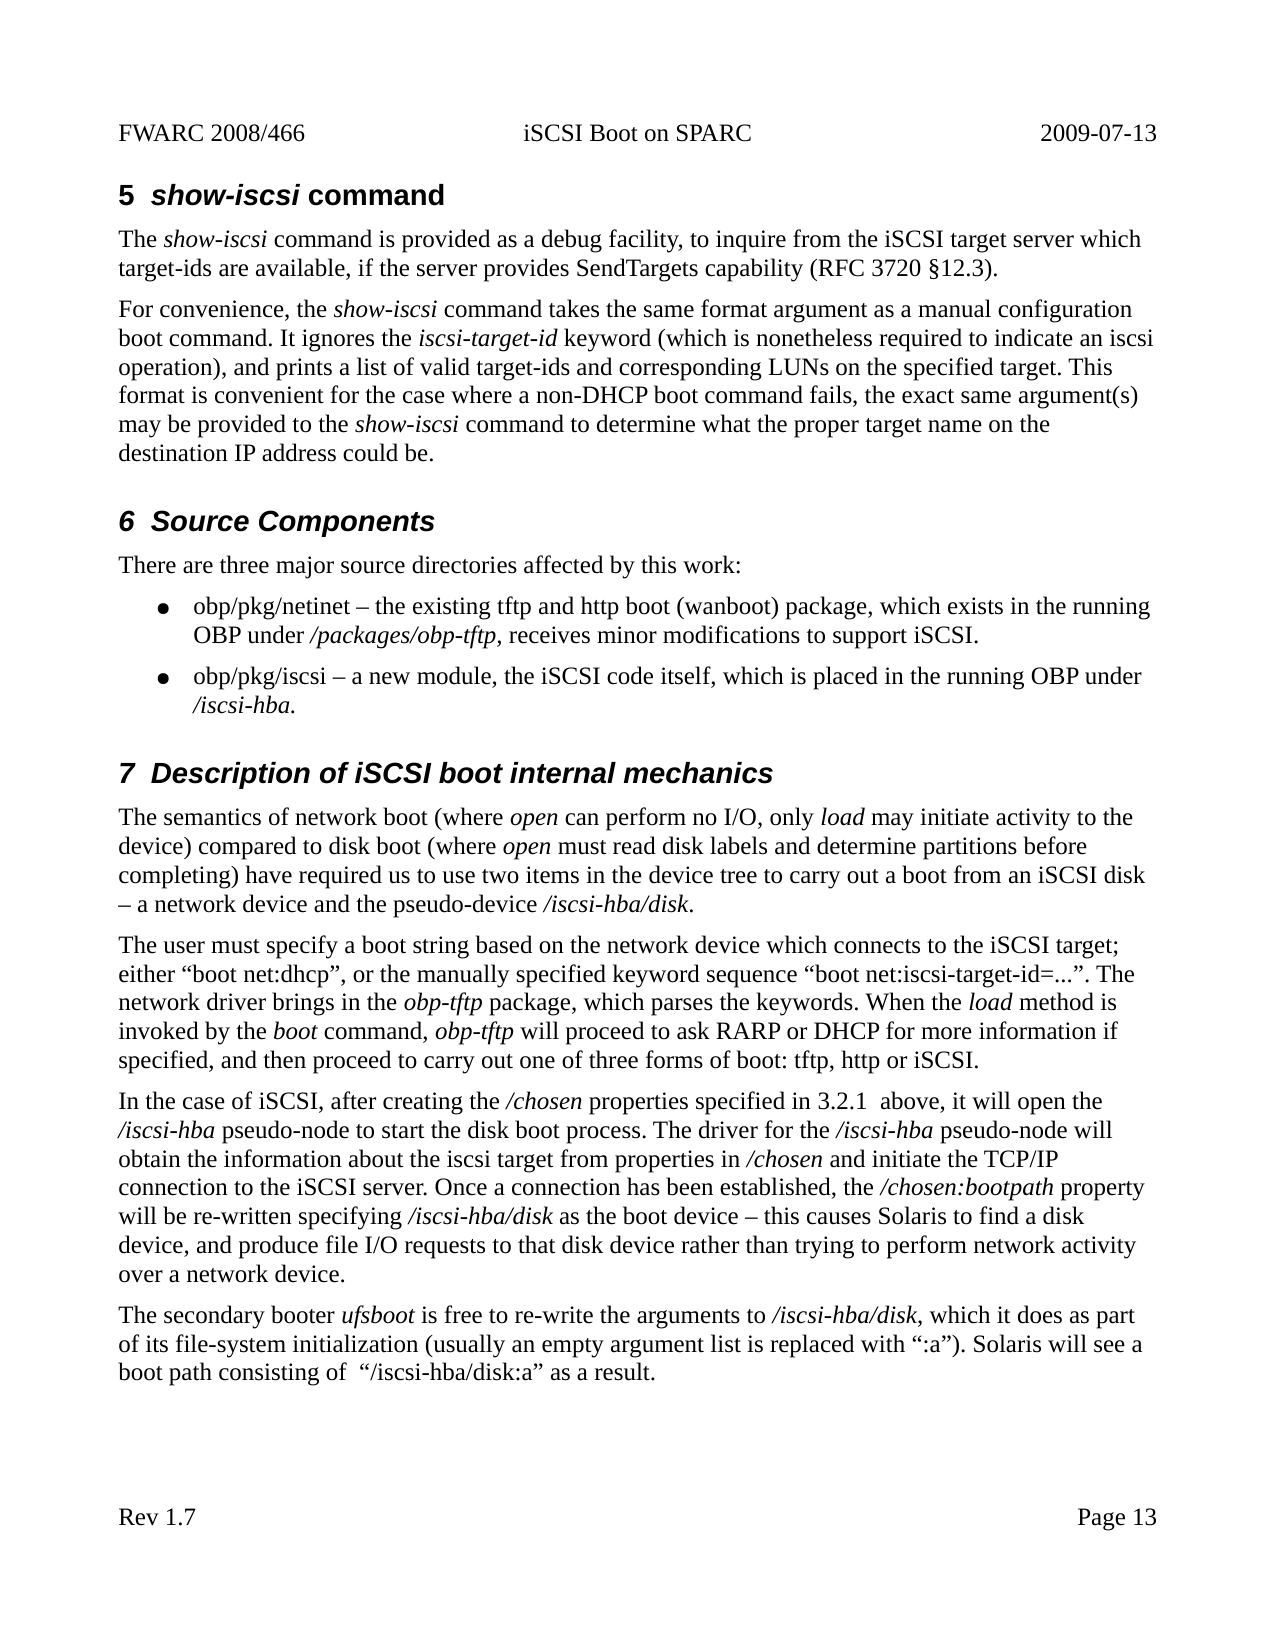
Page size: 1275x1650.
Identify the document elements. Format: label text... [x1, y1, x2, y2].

list obp/pkg/iscsi – a new module, the iSCSI code itself, which is placed in the running OBP under /iscsi-hba. [156, 661, 1157, 719]
subtitle show-iscsi command [118, 178, 1157, 212]
text There are three major source directories affected by this work: [118, 550, 1157, 579]
subtitle Source Components [118, 504, 1157, 538]
text In the case of iSCSI, after creating the /chosen properties specified in 3.2.1 above, it will open the /iscsi-hba pseudo-node to start the disk boot process. The driver for the /iscsi-hba pseudo-node will obtain the information about the iscsi target from properties in /chosen and initiate the TCP/IP connection to the iSCSI server. Once a connection has been established, the /chosen:bootpath property will be re-written specifying /iscsi-hba/disk as the boot device – this causes Solaris to find a disk device, and produce file I/O requests to that disk device rather than trying to perform network activity over a network device. [118, 1086, 1157, 1287]
text For convenience, the show-iscsi command takes the same format argument as a manual configuration boot command. It ignores the iscsi-target-id keyword (which is nonetheless required to indicate an iscsi operation), and prints a list of valid target-ids and corresponding LUNs on the specified target. This format is convenient for the case where a non-DHCP boot command fails, the exact same argument(s) may be provided to the show-iscsi command to determine what the proper target name on the destination IP address could be. [118, 294, 1157, 467]
text The show-iscsi command is provided as a debug facility, to inquire from the iSCSI target server which target-ids are available, if the server provides SendTargets capability (RFC 3720 §12.3). [118, 224, 1157, 282]
list obp/pkg/netinet – the existing tftp and http boot (wanboot) package, which exists in the running OBP under /packages/obp-tftp, receives minor modifications to support iSCSI. [156, 591, 1157, 649]
subtitle Description of iSCSI boot internal mechanics [118, 756, 1157, 790]
text The semantics of network boot (where open can perform no I/O, only load may initiate activity to the device) compared to disk boot (where open must read disk labels and determine partitions before completing) have required us to use two items in the device tree to carry out a boot from an iSCSI disk – a network device and the pseudo-device /iscsi-hba/disk. [118, 802, 1157, 917]
text The user must specify a boot string based on the network device which connects to the iSCSI target; either “boot net:dhcp”, or the manually specified keyword sequence “boot net:iscsi-target-id=...”. The network driver brings in the obp-tftp package, which parses the keywords. When the load method is invoked by the boot command, obp-tftp will proceed to ask RARP or DHCP for more information if specified, and then proceed to carry out one of three forms of boot: tftp, http or iSCSI. [118, 930, 1157, 1074]
text The secondary booter ufsboot is free to re-write the arguments to /iscsi-hba/disk, which it does as part of its file-system initialization (usually an empty argument list is replaced with “:a”). Solaris will see a boot path consisting of “/iscsi-hba/disk:a” as a result. [118, 1300, 1157, 1386]
